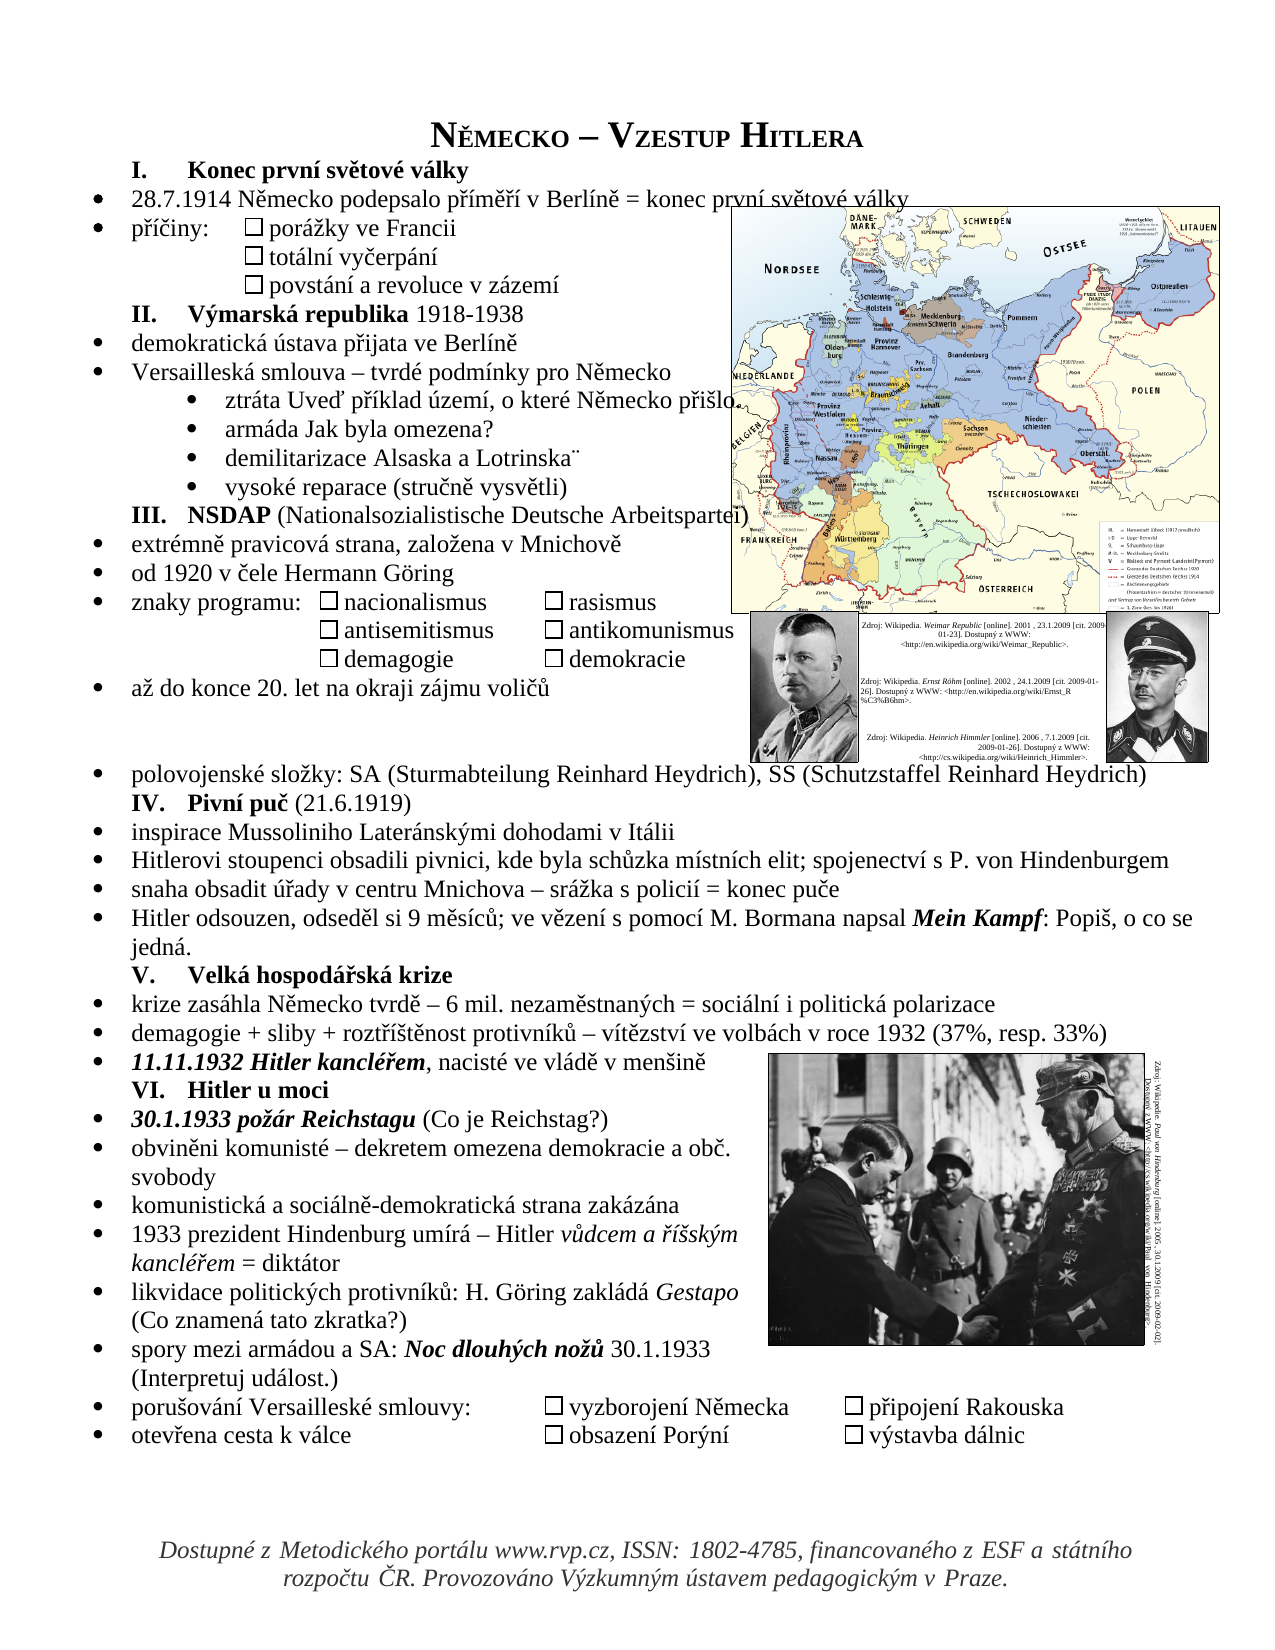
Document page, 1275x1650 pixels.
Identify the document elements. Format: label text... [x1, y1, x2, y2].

text antisemitismus antikomunismus [244, 616, 749, 644]
list 11.11.1932 Hitler kancléřem, nacisté ve vládě v menšině [94, 1047, 1200, 1076]
list krize zasáhla Německo tvrdě – 6 mil. nezaměstnaných = sociální i politická polarizace [94, 989, 1200, 1018]
list Hitlerovi stoupenci obsadili pivnici, kde byla schůzka místních elit; spojenectví s P. von Hindenburgem [94, 846, 1200, 874]
list extrémně pravicová strana, založena v Mnichově [94, 529, 731, 558]
picture [732, 207, 1219, 613]
list likvidace politických protivníků: H. Göring zakládá Gestapo (Co znamená tato zkratka?) [1145, 1277, 1200, 1334]
text Zdroj: Wikipedia. Heinrich Himmler [online]. 2006 , 7.1.2009 [cit. 2009-01-26]. Dostupný z WWW: <http://cs.wikipedia.org/wiki/Heinrich_Himmler>. [860, 733, 1090, 762]
list vysoké reparace (stručně vysvětli) [187, 472, 731, 501]
text demagogie demokracie [859, 644, 1106, 668]
list příčiny: porážky ve Francii [94, 213, 731, 242]
list Výmarská republika 1918-1938 [131, 299, 731, 328]
text [859, 616, 1106, 644]
list Konec první světové války [131, 156, 1200, 184]
picture [769, 1054, 1144, 1345]
list 28.7.1914 Německo podepsalo příměří v Berlíně = konec první světové války [94, 184, 1200, 213]
list otevřena cesta k válce obsazení Porýní výstavba dálnic [94, 1421, 1200, 1449]
picture [1107, 612, 1208, 762]
list Versailleská smlouva – tvrdé podmínky pro Německo [94, 357, 731, 386]
picture [751, 612, 858, 762]
list 1933 prezident Hindenburg umírá – Hitler vůdcem a říšským kancléřem = diktátor [1145, 1219, 1200, 1277]
text povstání a revoluce v zázemí [169, 271, 731, 299]
list demokratická ústava přijata ve Berlíně [94, 328, 731, 357]
list od 1920 v čele Hermann Göring [94, 558, 731, 587]
list Hitler odsouzen, odseděl si 9 měsíců; ve vězení s pomocí M. Bormana napsal Mein Kampf: Popiš, o co se jedná. [94, 903, 1200, 961]
list demagogie + sliby + roztříštěnost protivníků – vítězství ve volbách v roce 1932 (37%, resp. 33%) [94, 1018, 1200, 1047]
list likvidace politických protivníků: H. Göring zakládá Gestapo (Co znamená tato zkratka?) [94, 1277, 768, 1334]
list 30.1.1933 požár Reichstagu (Co je Reichstag?) [94, 1104, 768, 1133]
list porušování Versailleské smlouvy: vyzborojení Německa připojení Rakouska [94, 1392, 1200, 1421]
text Německo – Vzestup Hitlera [94, 112, 1200, 156]
list komunistická a sociálně-demokratická strana zakázána [1145, 1191, 1200, 1219]
list spory mezi armádou a SA: Noc dlouhých nožů 30.1.1933 (Interpretuj událost.) [94, 1334, 1200, 1392]
text totální vyčerpání [169, 242, 731, 271]
list NSDAP (Nationalsozialistische Deutsche Arbeitspartei) [131, 501, 731, 529]
list inspirace Mussoliniho Lateránskými dohodami v Itálii [94, 817, 1200, 846]
list ztráta Uveď příklad území, o které Německo přišlo. [187, 386, 731, 414]
list Velká hospodářská krize [131, 961, 1200, 989]
list demilitarizace Alsaska a Lotrinska¨ [187, 443, 731, 472]
text demagogie demokracie [319, 644, 749, 673]
list Hitler u moci [1145, 1076, 1200, 1104]
list komunistická a sociálně-demokratická strana zakázána [94, 1191, 768, 1219]
list polovojenské složky: SA (Sturmabteilung Reinhard Heydrich), SS (Schutzstaffel Reinhard Heydrich) [94, 759, 1200, 788]
list znaky programu: nacionalismus rasismus [94, 587, 750, 762]
list 1933 prezident Hindenburg umírá – Hitler vůdcem a říšským kancléřem = diktátor [94, 1219, 768, 1277]
list až do konce 20. let na okraji zájmu voličů [94, 673, 749, 702]
list Hitler u moci [131, 1076, 768, 1104]
list Zdroj: Wikipedia. Weimar Republic [online]. 2001 , 23.1.2009 [cit. 2009-01-23]. Dostupný z WWW: <http://en.wikipedia.org/wiki/Weimar_Republic>. [860, 621, 1106, 649]
list snaha obsadit úřady v centru Mnichova – srážka s policií = konec puče [94, 874, 1200, 903]
list 30.1.1933 požár Reichstagu (Co je Reichstag?) [1145, 1104, 1200, 1133]
text Zdroj: Wikipedia. Ernst Röhm [online]. 2002 , 24.1.2009 [cit. 2009-01-26]. Dostupný z WWW: <http://en.wikipedia.org/wiki/Ernst_R%C3%B6hm>. [860, 677, 1106, 706]
list obviněni komunisté – dekretem omezena demokracie a obč. svobody [1145, 1133, 1200, 1191]
list Pivní puč (21.6.1919) [131, 788, 1200, 817]
list armáda Jak byla omezena? [187, 414, 731, 443]
list obviněni komunisté – dekretem omezena demokracie a obč. svobody [94, 1133, 768, 1191]
